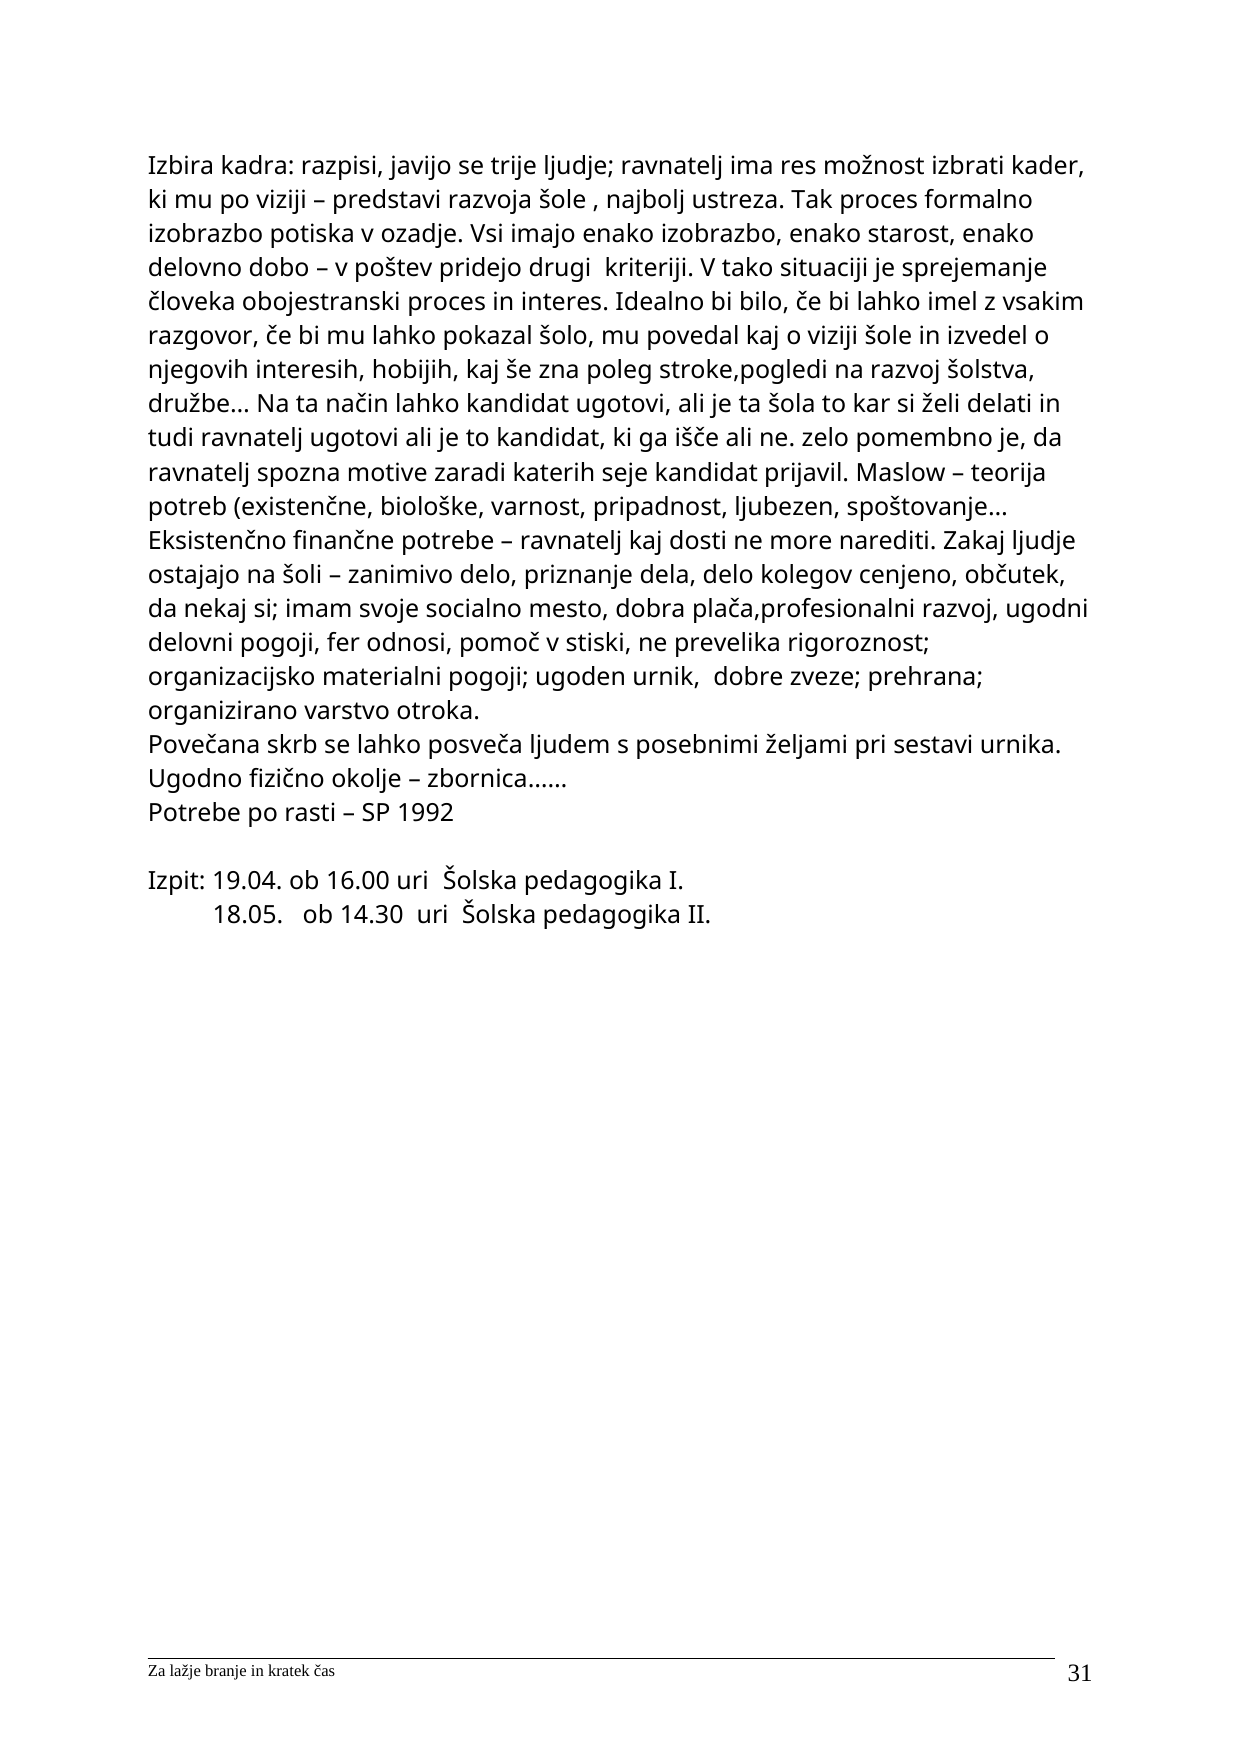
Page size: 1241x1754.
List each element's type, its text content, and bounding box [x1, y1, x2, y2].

text Povečana skrb se lahko posveča ljudem s posebnimi željami pri sestavi urnika. Ugodno fizično okolje – zbornica…… [148, 727, 1093, 795]
text 18.05. ob 14.30 uri Šolska pedagogika II. [148, 897, 1093, 931]
text Potrebe po rasti – SP 1992 [148, 795, 1093, 829]
text Izbira kadra: razpisi, javijo se trije ljudje; ravnatelj ima res možnost izbrati kader, ki mu po viziji – predstavi razvoja šole , najbolj ustreza. Tak proces formalno izobrazbo potiska v ozadje. Vsi imajo enako izobrazbo, enako starost, enako delovno dobo – v poštev pridejo drugi kriteriji. V tako situaciji je sprejemanje človeka obojestranski proces in interes. Idealno bi bilo, če bi lahko imel z vsakim razgovor, če bi mu lahko pokazal šolo, mu povedal kaj o viziji šole in izvedel o njegovih interesih, hobijih, kaj še zna poleg stroke,pogledi na razvoj šolstva, družbe… Na ta način lahko kandidat ugotovi, ali je ta šola to kar si želi delati in tudi ravnatelj ugotovi ali je to kandidat, ki ga išče ali ne. zelo pomembno je, da ravnatelj spozna motive zaradi katerih seje kandidat prijavil. Maslow – teorija potreb (existenčne, biološke, varnost, pripadnost, ljubezen, spoštovanje… Eksistenčno finančne potrebe – ravnatelj kaj dosti ne more narediti. Zakaj ljudje ostajajo na šoli – zanimivo delo, priznanje dela, delo kolegov cenjeno, občutek, da nekaj si; imam svoje socialno mesto, dobra plača,profesionalni razvoj, ugodni delovni pogoji, fer odnosi, pomoč v stiski, ne prevelika rigoroznost; organizacijsko materialni pogoji; ugoden urnik, dobre zveze; prehrana; organizirano varstvo otroka. [148, 148, 1093, 727]
text Izpit: 19.04. ob 16.00 uri Šolska pedagogika I. [148, 863, 1093, 897]
